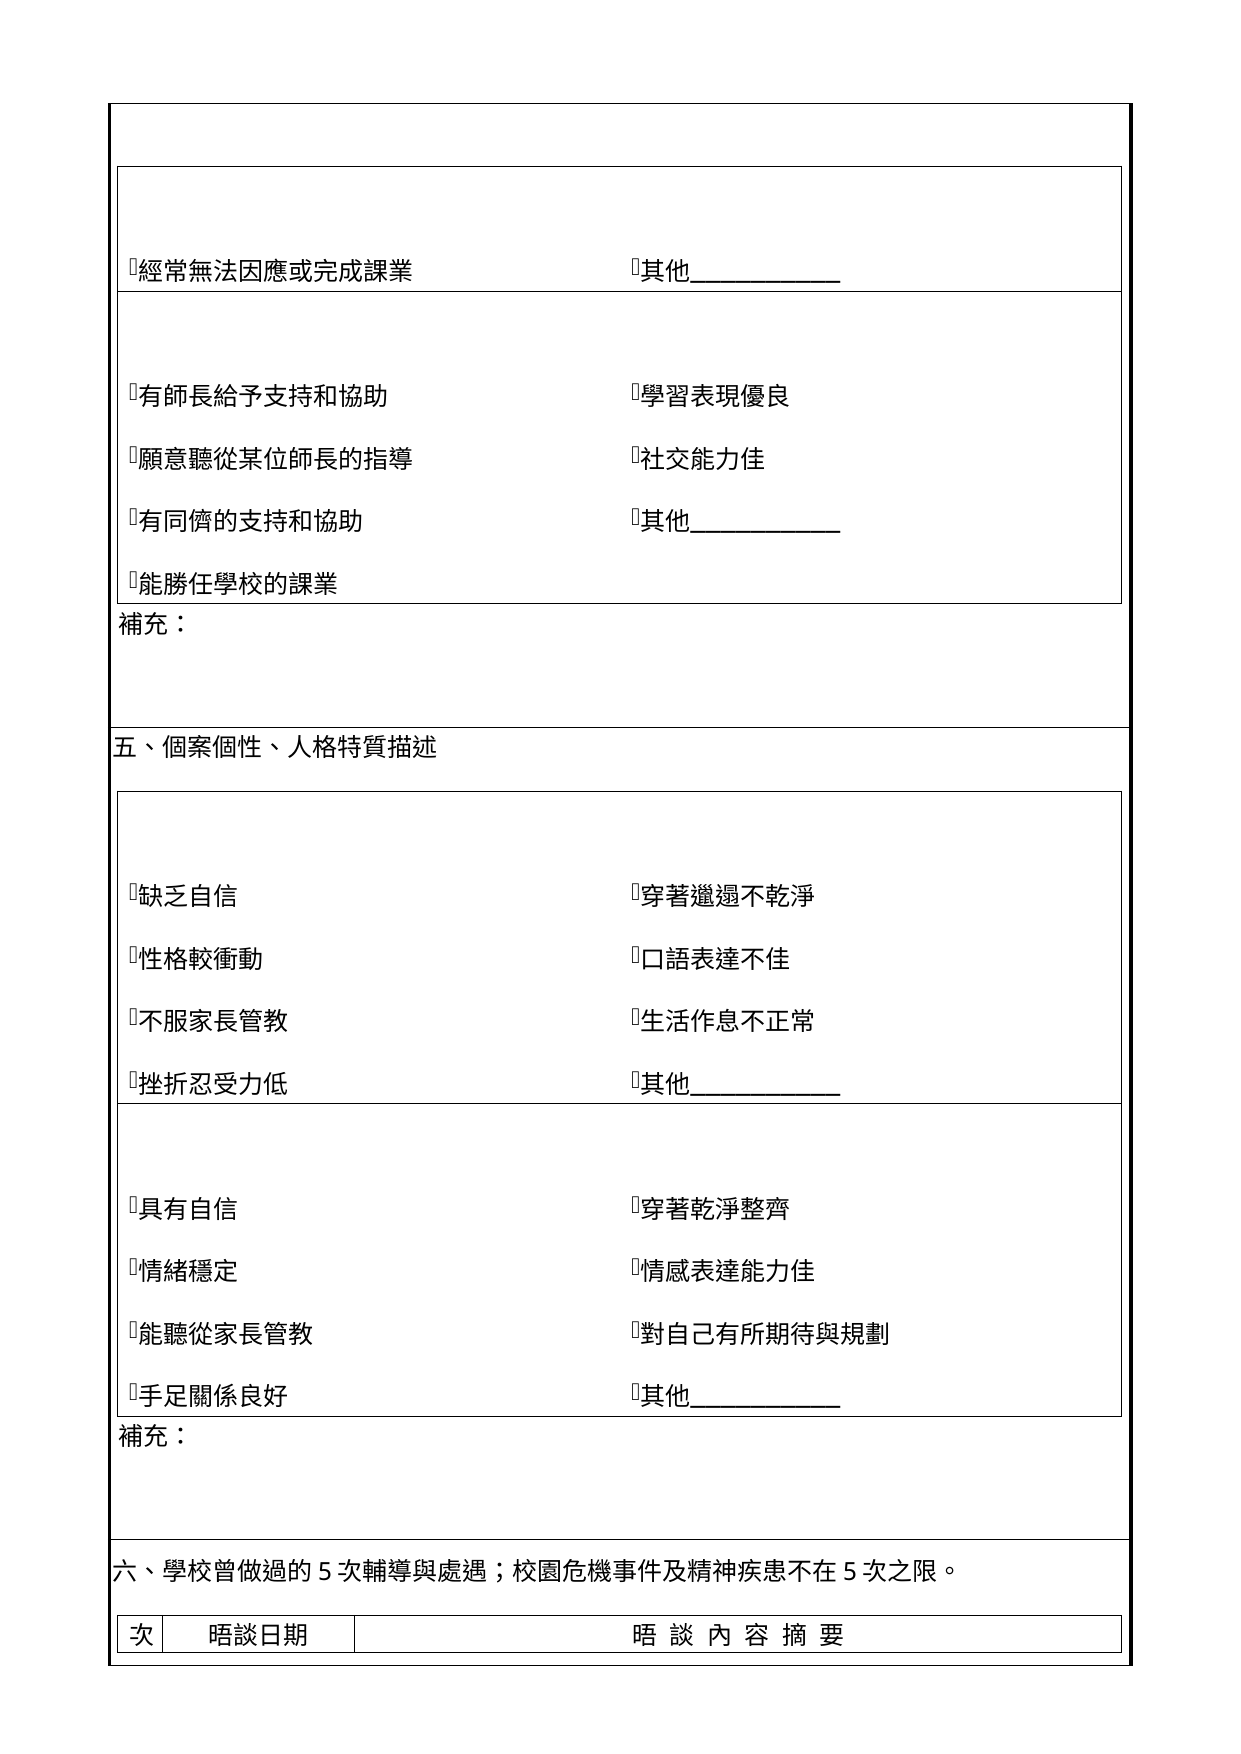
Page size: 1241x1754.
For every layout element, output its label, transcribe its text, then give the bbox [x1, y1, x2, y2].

table_cell 具有自信 情緒穩定 能聽從家長管教 手足關係良好 [118, 1104, 620, 1416]
table_cell 補充： [111, 104, 1129, 727]
table_header 穿著邋遢不乾淨 口語表達不佳 生活作息不正常 其他__________ [620, 792, 1121, 1103]
table_header 晤談日期 [163, 1616, 354, 1652]
table_header 次 [118, 1616, 162, 1652]
table_header 其他__________ [620, 167, 1121, 291]
table_header 缺乏自信 性格較衝動 不服家長管教 挫折忍受力低 [118, 792, 620, 1103]
table_cell 穿著乾淨整齊 情感表達能力佳 對自己有所期待與規劃 其他__________ [620, 1104, 1121, 1416]
table_cell 六、學校曾做過的5次輔導與處遇；校園危機事件及精神疾患不在5次之限。 [111, 1540, 1129, 1664]
table_header 晤 談 內 容 摘 要 [355, 1616, 1121, 1652]
table_cell 五、個案個性、人格特質描述 補充： [111, 728, 1129, 1539]
table_cell 有師長給予支持和協助 願意聽從某位師長的指導 有同儕的支持和協助 能勝任學校的課業 [118, 292, 620, 603]
table_header 經常無法因應或完成課業 [118, 167, 620, 291]
table_cell 學習表現優良 社交能力佳 其他__________ [620, 292, 1121, 603]
